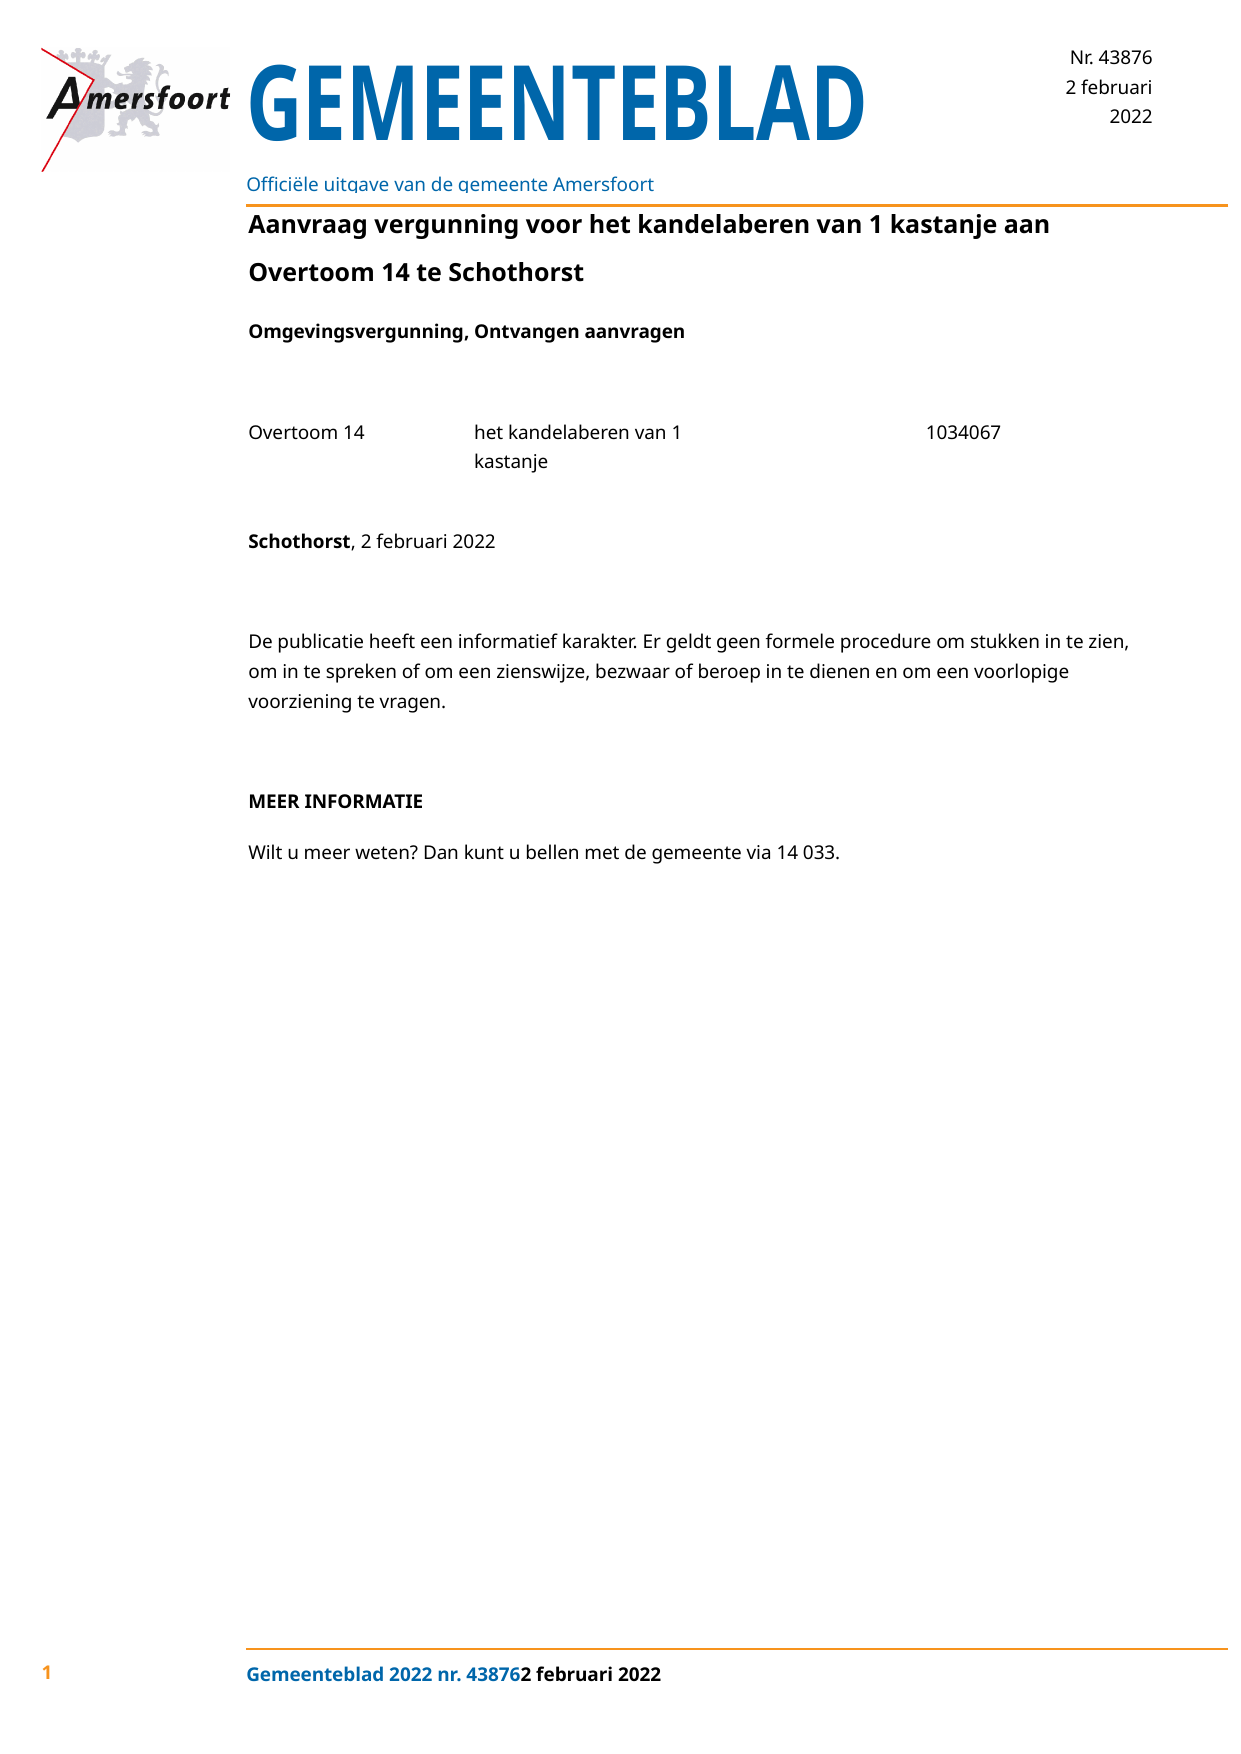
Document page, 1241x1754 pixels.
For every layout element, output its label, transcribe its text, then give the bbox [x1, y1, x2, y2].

text Wilt u meer weten? Dan kunt u bellen met de gemeente via 14 033. [248, 839, 1152, 865]
table_header [700, 419, 926, 474]
picture [41, 47, 231, 172]
text Schothorst, 2 februari 2022 [248, 528, 1152, 553]
text MEER INFORMATIE [248, 789, 1152, 814]
table_header het kandelaberen van 1 kastanje [474, 419, 700, 474]
text De publicatie heeft een informatief karakter. Er geldt geen formele procedure om stukken in te zien, om in te spreken of om een zienswijze, bezwaar of beroep in te dienen en om een voorlopige voorziening te vragen. [248, 629, 1152, 713]
table_header Overtoom 14 [248, 419, 474, 474]
text Aanvraag vergunning voor het kandelaberen van 1 kastanje aan Overtoom 14 te Schothorst [248, 207, 1152, 288]
text Omgevingsvergunning, Ontvangen aanvragen [248, 318, 1152, 344]
table_header 1034067 [926, 419, 1152, 474]
